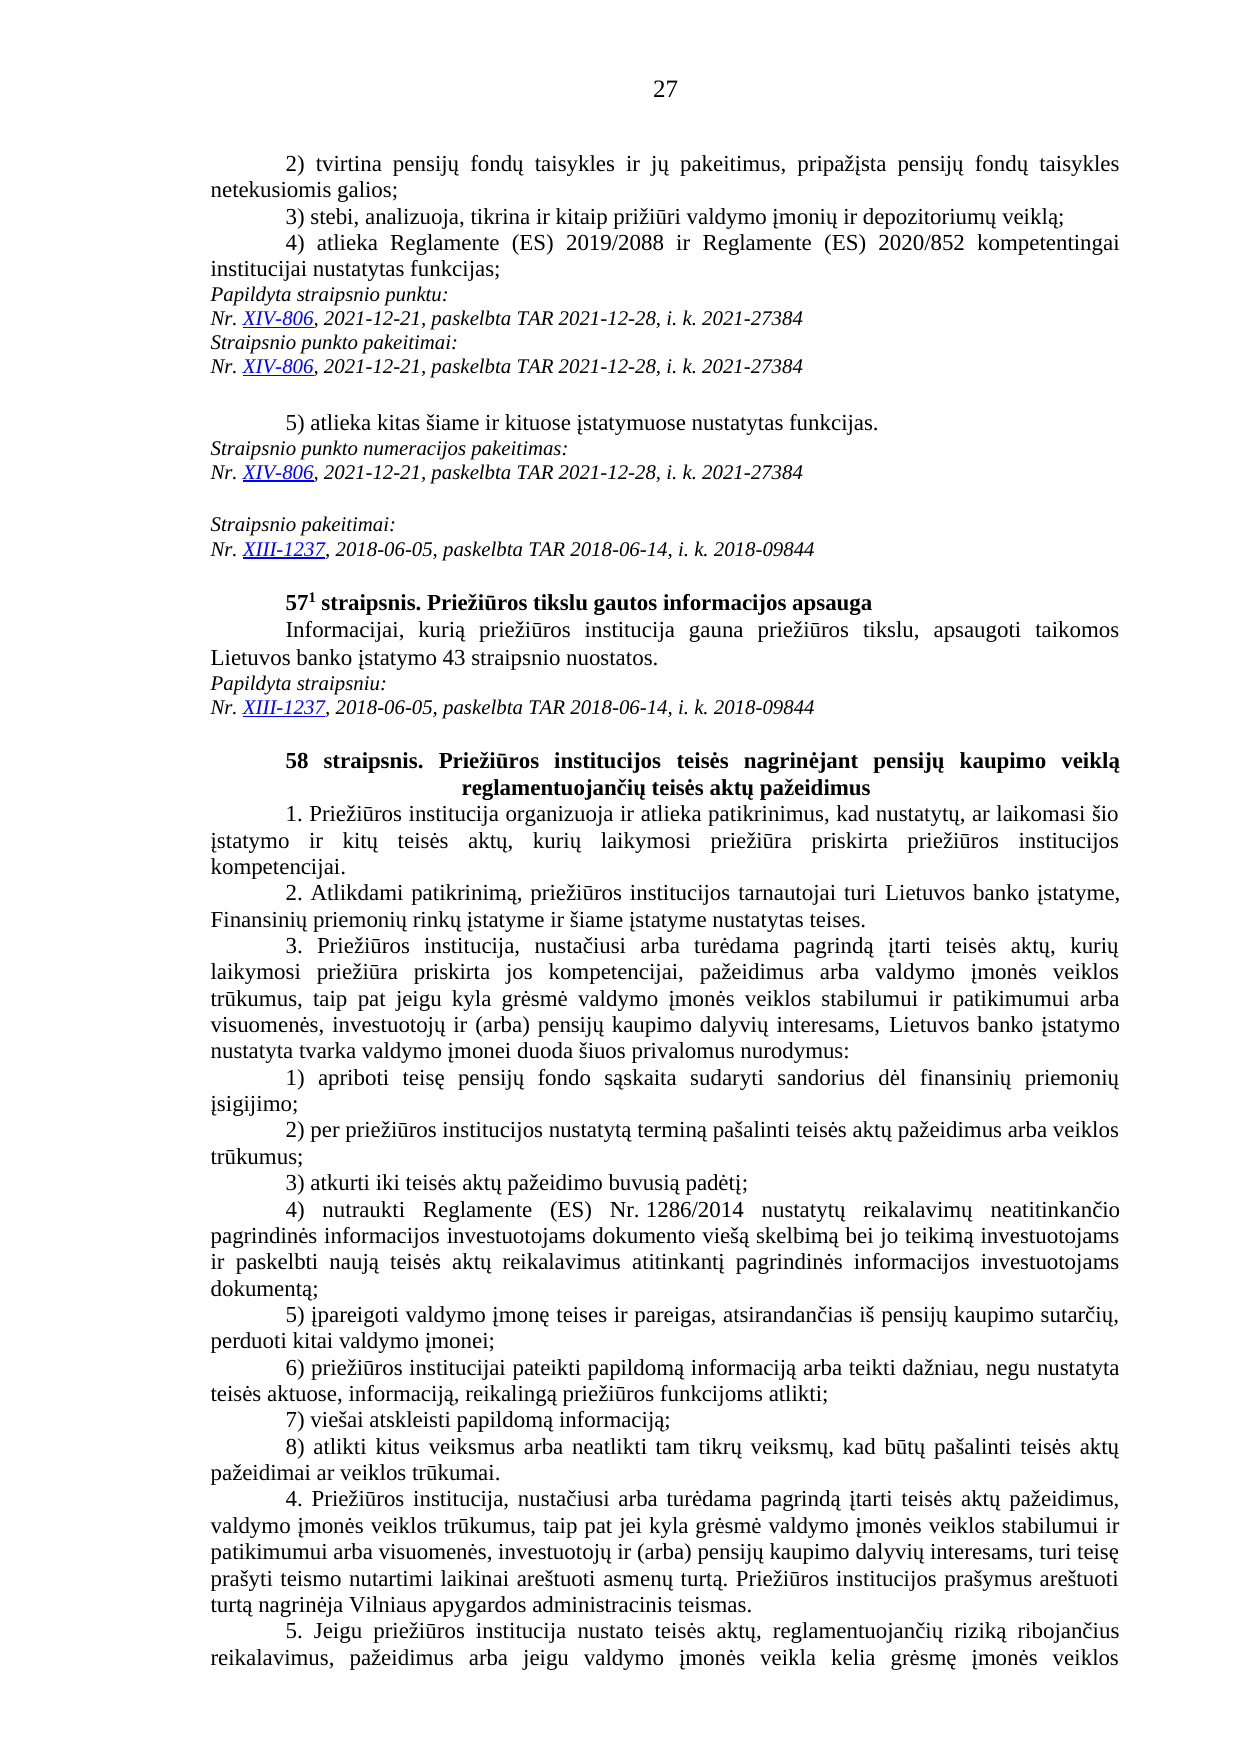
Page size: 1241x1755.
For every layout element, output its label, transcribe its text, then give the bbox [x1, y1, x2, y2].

text 2) per priežiūros institucijos nustatytą terminą pašalinti teisės aktų pažeidimus arba veiklos trūkumus; [210, 1117, 1120, 1169]
text Nr. XIII-1237, 2018-06-05, paskelbta TAR 2018-06-14, i. k. 2018-09844 [210, 536, 1120, 561]
text 6) priežiūros institucijai pateikti papildomą informaciją arba teikti dažniau, negu nustatyta teisės aktuose, informaciją, reikalingą priežiūros funkcijoms atlikti; [210, 1354, 1120, 1406]
text 3. Priežiūros institucija, nustačiusi arba turėdama pagrindą įtarti teisės aktų, kurių laikymosi priežiūra priskirta jos kompetencijai, pažeidimus arba valdymo įmonės veiklos trūkumus, taip pat jeigu kyla grėsmė valdymo įmonės veiklos stabilumui ir patikimumui arba visuomenės, investuotojų ir (arba) pensijų kaupimo dalyvių interesams, Lietuvos banko įstatymo nustatyta tvarka valdymo įmonei duoda šiuos privalomus nurodymus: [210, 932, 1120, 1064]
text 8) atlikti kitus veiksmus arba neatlikti tam tikrų veiksmų, kad būtų pašalinti teisės aktų pažeidimai ar veiklos trūkumai. [210, 1433, 1120, 1486]
text 571 straipsnis. Priežiūros tikslu gautos informacijos apsauga [210, 589, 1120, 616]
text Nr. XIV-806, 2021-12-21, paskelbta TAR 2021-12-28, i. k. 2021-27384 [210, 354, 1120, 378]
text 4) nutraukti Reglamente (ES) Nr. 1286/2014 nustatytų reikalavimų neatitinkančio pagrindinės informacijos investuotojams dokumento viešą skelbimą bei jo teikimą investuotojams ir paskelbti naują teisės aktų reikalavimus atitinkantį pagrindinės informacijos investuotojams dokumentą; [210, 1196, 1120, 1301]
text 5) įpareigoti valdymo įmonę teises ir pareigas, atsirandančias iš pensijų kaupimo sutarčių, perduoti kitai valdymo įmonei; [210, 1301, 1120, 1354]
text 3) atkurti iki teisės aktų pažeidimo buvusią padėtį; [210, 1169, 1120, 1196]
text Nr. XIII-1237, 2018-06-05, paskelbta TAR 2018-06-14, i. k. 2018-09844 [210, 695, 1120, 719]
text 58 straipsnis. Priežiūros institucijos teisės nagrinėjant pensijų kaupimo veiklą reglamentuojančių teisės aktų pažeidimus [285, 748, 1120, 800]
text 1) apriboti teisę pensijų fondo sąskaita sudaryti sandorius dėl finansinių priemonių įsigijimo; [210, 1064, 1120, 1117]
text 3) stebi, analizuoja, tikrina ir kitaip prižiūri valdymo įmonių ir depozitoriumų veiklą; [210, 203, 1120, 229]
text 4) atlieka Reglamente (ES) 2019/2088 ir Reglamente (ES) 2020/852 kompetentingai institucijai nustatytas funkcijas; [210, 229, 1120, 282]
text 5. Jeigu priežiūros institucija nustato teisės aktų, reglamentuojančių riziką ribojančius reikalavimus, pažeidimus arba jeigu valdymo įmonės veikla kelia grėsmę įmonės veiklos [210, 1617, 1120, 1670]
text 2) tvirtina pensijų fondų taisykles ir jų pakeitimus, pripažįsta pensijų fondų taisykles netekusiomis galios; [210, 150, 1120, 203]
text Papildyta straipsniu: [210, 671, 1120, 695]
text Straipsnio pakeitimai: [210, 512, 1120, 536]
text Straipsnio punkto numeracijos pakeitimas: [210, 436, 1120, 459]
text 1. Priežiūros institucija organizuoja ir atlieka patikrinimus, kad nustatytų, ar laikomasi šio įstatymo ir kitų teisės aktų, kurių laikymosi priežiūra priskirta priežiūros institucijos kompetencijai. [210, 800, 1120, 879]
text 5) atlieka kitas šiame ir kituose įstatymuose nustatytas funkcijas. [210, 407, 1120, 436]
text Nr. XIV-806, 2021-12-21, paskelbta TAR 2021-12-28, i. k. 2021-27384 [210, 306, 1120, 330]
text Nr. XIV-806, 2021-12-21, paskelbta TAR 2021-12-28, i. k. 2021-27384 [210, 459, 1120, 484]
text Papildyta straipsnio punktu: [210, 282, 1120, 306]
text 4. Priežiūros institucija, nustačiusi arba turėdama pagrindą įtarti teisės aktų pažeidimus, valdymo įmonės veiklos trūkumus, taip pat jei kyla grėsmė valdymo įmonės veiklos stabilumui ir patikimumui arba visuomenės, investuotojų ir (arba) pensijų kaupimo dalyvių interesams, turi teisę prašyti teismo nutartimi laikinai areštuoti asmenų turtą. Priežiūros institucijos prašymus areštuoti turtą nagrinėja Vilniaus apygardos administracinis teismas. [210, 1486, 1120, 1617]
text Straipsnio punkto pakeitimai: [210, 330, 1120, 354]
text 7) viešai atskleisti papildomą informaciją; [210, 1406, 1120, 1433]
text Informacijai, kurią priežiūros institucija gauna priežiūros tikslu, apsaugoti taikomos Lietuvos banko įstatymo 43 straipsnio nuostatos. [210, 616, 1120, 671]
text 2. Atlikdami patikrinimą, priežiūros institucijos tarnautojai turi Lietuvos banko įstatyme, Finansinių priemonių rinkų įstatyme ir šiame įstatyme nustatytas teises. [210, 879, 1120, 932]
